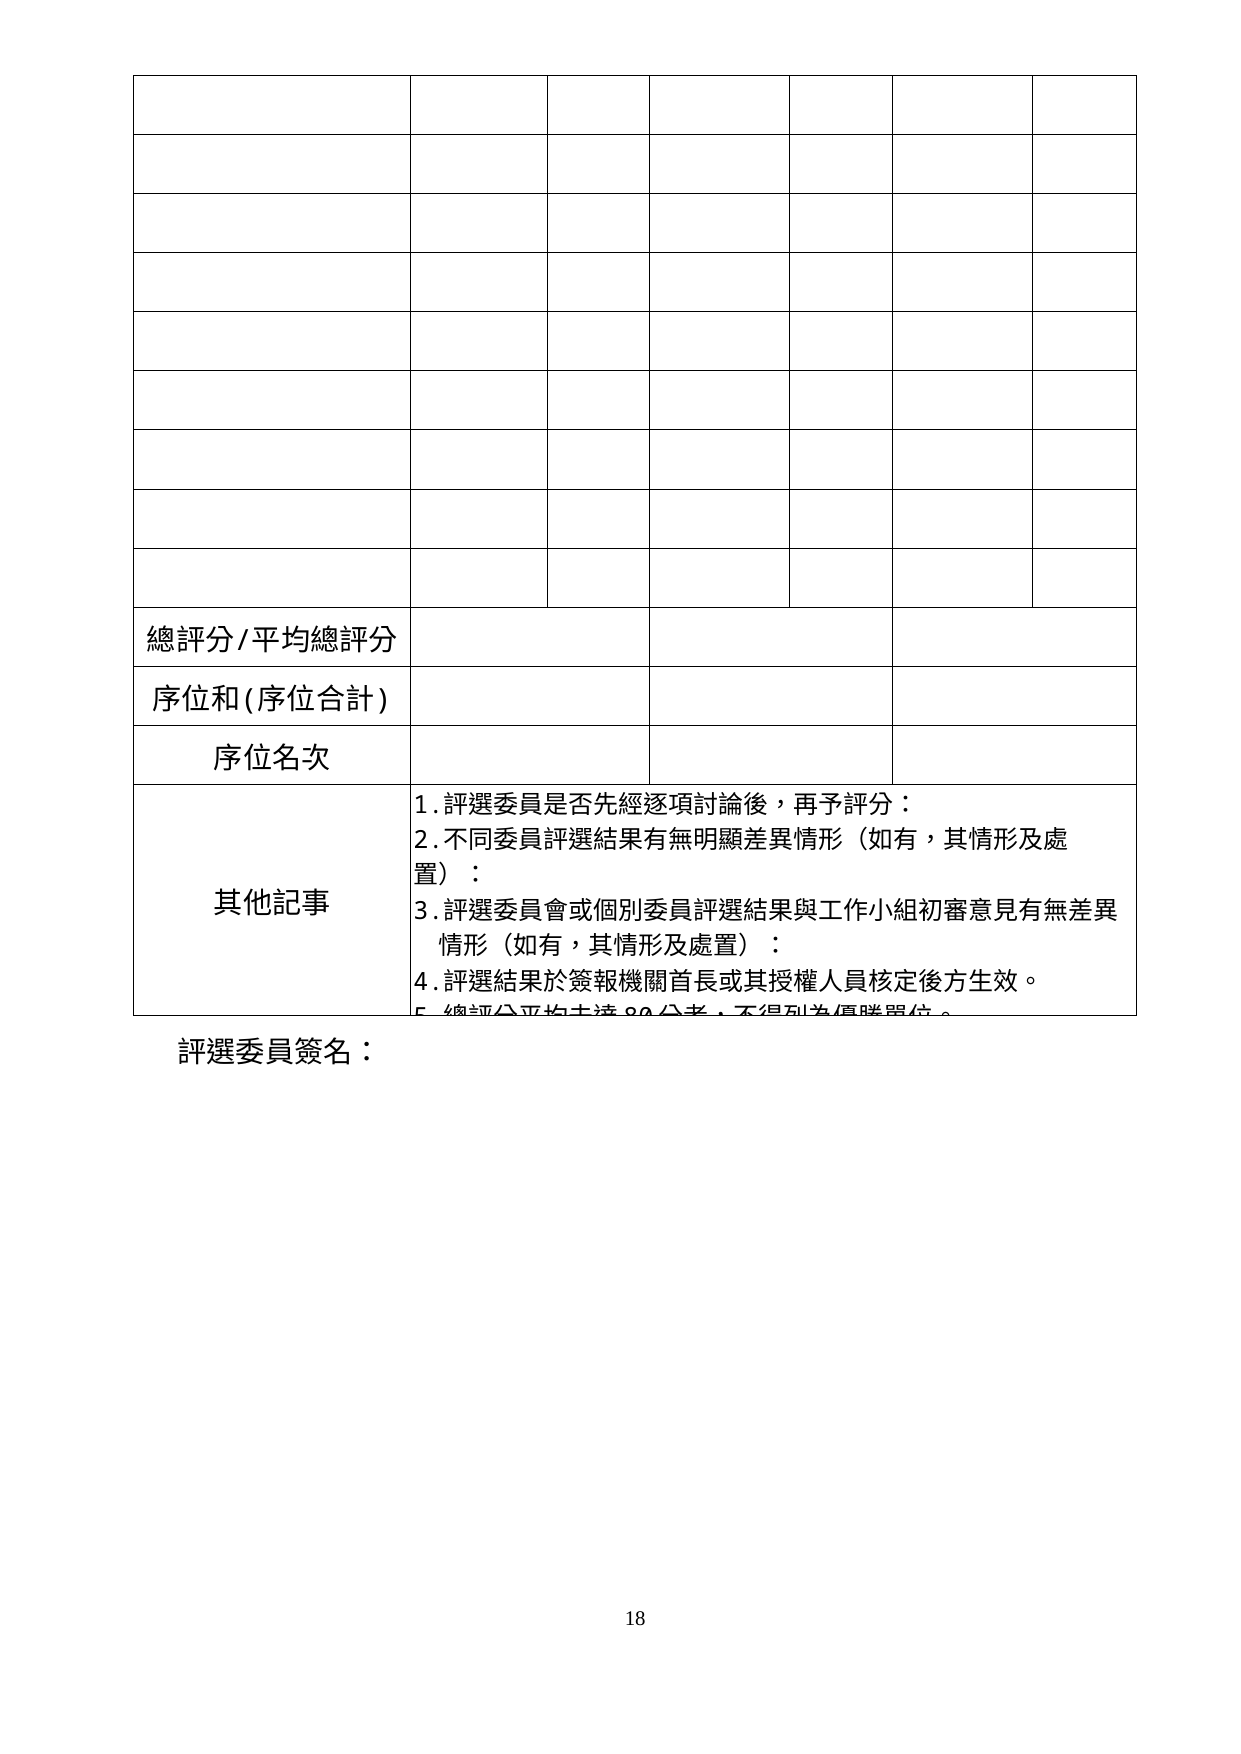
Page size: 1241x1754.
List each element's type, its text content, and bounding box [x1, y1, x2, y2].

table_cell [893, 253, 1032, 311]
table_cell [893, 726, 1136, 784]
table_cell [411, 490, 547, 547]
table_cell [650, 76, 789, 134]
table_cell [548, 76, 649, 134]
table_cell [411, 430, 547, 488]
table_cell [650, 312, 789, 370]
table_cell 序位和(序位合計) [134, 667, 410, 725]
table_cell [790, 490, 892, 547]
table_cell [650, 549, 789, 607]
table_cell [790, 371, 892, 429]
table_cell [1033, 76, 1136, 134]
table_cell [411, 135, 547, 193]
table_cell [548, 549, 649, 607]
table_cell [1033, 371, 1136, 429]
table_cell [548, 430, 649, 488]
table_cell [548, 312, 649, 370]
table_cell [893, 608, 1136, 666]
table_cell [650, 490, 789, 547]
table_cell [650, 253, 789, 311]
table_cell [893, 430, 1032, 488]
table_cell [134, 76, 410, 134]
table_cell [1033, 135, 1136, 193]
table_cell 其他記事 [134, 785, 410, 1015]
table_cell [548, 194, 649, 252]
table_cell [650, 194, 789, 252]
table_cell [790, 194, 892, 252]
table_cell [1033, 253, 1136, 311]
table_cell [411, 608, 649, 666]
table_cell [134, 253, 410, 311]
table_cell [411, 194, 547, 252]
table_cell [790, 312, 892, 370]
table_cell [134, 430, 410, 488]
table_cell [134, 371, 410, 429]
table_cell [134, 135, 410, 193]
table_cell [548, 490, 649, 547]
table_cell [548, 253, 649, 311]
table_cell [134, 312, 410, 370]
table_cell [548, 371, 649, 429]
table_cell [790, 253, 892, 311]
table_cell [1033, 194, 1136, 252]
table_cell [1033, 549, 1136, 607]
table_cell [548, 135, 649, 193]
table_cell 1.評選委員是否先經逐項討論後，再予評分： 2.不同委員評選結果有無明顯差異情形（如有，其情形及處置）： 3.評選委員會或個別委員評選結果與工作小組初審意見有無差異情形（如有，其情形及處置）： 4.評選結果於簽報機關首長或其授權人員核定後方生效。 5.總評分平均未達80分者，不得列為優勝單位。 [411, 785, 1136, 1015]
table_cell [1033, 430, 1136, 488]
table_cell [893, 312, 1032, 370]
text 評選委員簽名： [177, 1029, 1092, 1071]
table_cell 序位名次 [134, 726, 410, 784]
table_cell [411, 76, 547, 134]
table_cell [411, 253, 547, 311]
table_cell [893, 371, 1032, 429]
table_cell [411, 549, 547, 607]
table_cell [650, 667, 892, 725]
table_cell [1033, 312, 1136, 370]
table_cell [411, 667, 649, 725]
table_cell [893, 76, 1032, 134]
table_cell [893, 549, 1032, 607]
table_cell [893, 135, 1032, 193]
table_cell [1033, 490, 1136, 547]
table_cell [893, 490, 1032, 547]
table_cell [790, 135, 892, 193]
table_cell [411, 312, 547, 370]
table_cell [790, 549, 892, 607]
table_cell 總評分/平均總評分 [134, 608, 410, 666]
table_cell [134, 549, 410, 607]
table_cell [650, 371, 789, 429]
table_cell [650, 430, 789, 488]
table_cell [790, 76, 892, 134]
table_cell [411, 371, 547, 429]
table_cell [650, 135, 789, 193]
table_cell [134, 194, 410, 252]
table_cell [790, 430, 892, 488]
table_cell [134, 490, 410, 547]
table_cell [650, 726, 892, 784]
table_cell [893, 194, 1032, 252]
table_cell [650, 608, 892, 666]
table_cell [893, 667, 1136, 725]
table_cell [411, 726, 649, 784]
